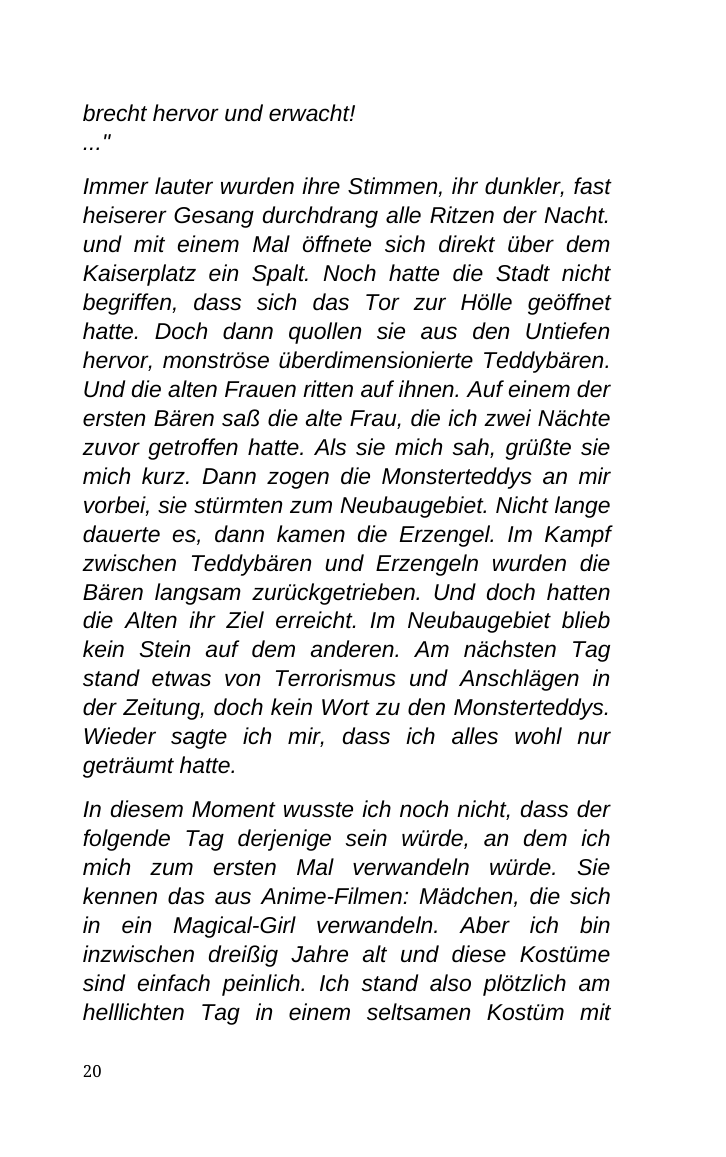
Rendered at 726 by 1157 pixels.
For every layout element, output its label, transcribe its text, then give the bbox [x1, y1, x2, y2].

text ..." [83, 129, 613, 156]
text In diesem Moment wusste ich noch nicht, dass der folgende Tag derjenige sein würde, an dem ich mich zum ersten Mal verwandeln würde. Sie kennen das aus Anime-Filmen: Mädchen, die sich in ein Magical-Girl verwandeln. Aber ich bin inzwischen dreißig Jahre alt und diese Kostüme sind einfach peinlich. Ich stand also plötzlich am helllichten Tag in einem seltsamen Kostüm mit [83, 796, 613, 1025]
text Immer lauter wurden ihre Stimmen, ihr dunkler, fast heiserer Gesang durchdrang alle Ritzen der Nacht. und mit einem Mal öffnete sich direkt über dem Kaiserplatz ein Spalt. Noch hatte die Stadt nicht begriffen, dass sich das Tor zur Hölle geöffnet hatte. Doch dann quollen sie aus den Untiefen hervor, monströse überdimensionierte Teddybären. Und die alten Frauen ritten auf ihnen. Auf einem der ersten Bären saß die alte Frau, die ich zwei Nächte zuvor getroffen hatte. Als sie mich sah, grüßte sie mich kurz. Dann zogen die Monsterteddys an mir vorbei, sie stürmten zum Neubaugebiet. Nicht lange dauerte es, dann kamen die Erzengel. Im Kampf zwischen Teddybären und Erzengeln wurden die Bären langsam zurückgetrieben. Und doch hatten die Alten ihr Ziel erreicht. Im Neubaugebiet blieb kein Stein auf dem anderen. Am nächsten Tag stand etwas von Terrorismus und Anschlägen in der Zeitung, doch kein Wort zu den Monsterteddys. Wieder sagte ich mir, dass ich alles wohl nur geträumt hatte. [83, 173, 613, 779]
text brecht hervor und erwacht! [83, 100, 613, 127]
